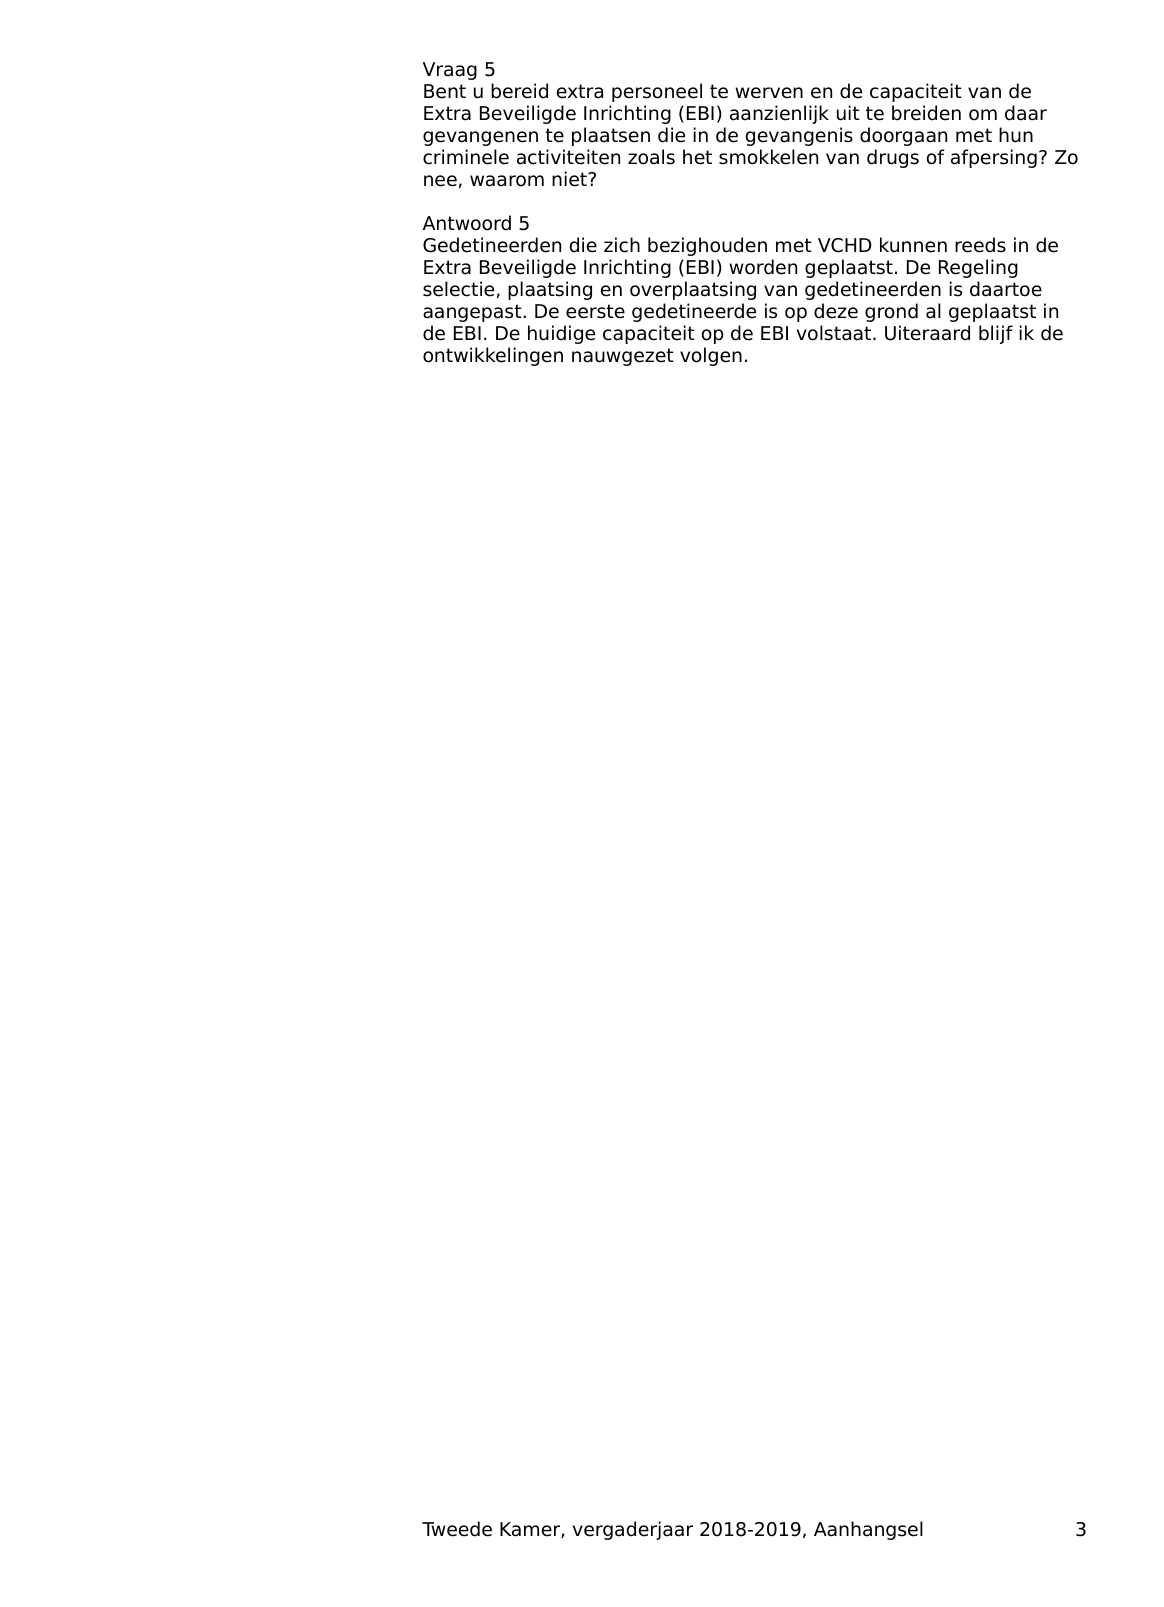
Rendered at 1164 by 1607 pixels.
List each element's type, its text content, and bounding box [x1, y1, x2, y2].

text Vraag 5 [422, 59, 1087, 81]
text Antwoord 5 [422, 213, 1087, 235]
text Bent u bereid extra personeel te werven en de capaciteit van de Extra Beveiligde Inrichting (EBI) aanzienlijk uit te breiden om daar gevangenen te plaatsen die in de gevangenis doorgaan met hun criminele activiteiten zoals het smokkelen van drugs of afpersing? Zo nee, waarom niet? [422, 81, 1087, 191]
text Gedetineerden die zich bezighouden met VCHD kunnen reeds in de Extra Beveiligde Inrichting (EBI) worden geplaatst. De Regeling selectie, plaatsing en overplaatsing van gedetineerden is daartoe aangepast. De eerste gedetineerde is op deze grond al geplaatst in de EBI. De huidige capaciteit op de EBI volstaat. Uiteraard blijf ik de ontwikkelingen nauwgezet volgen. [422, 235, 1087, 367]
